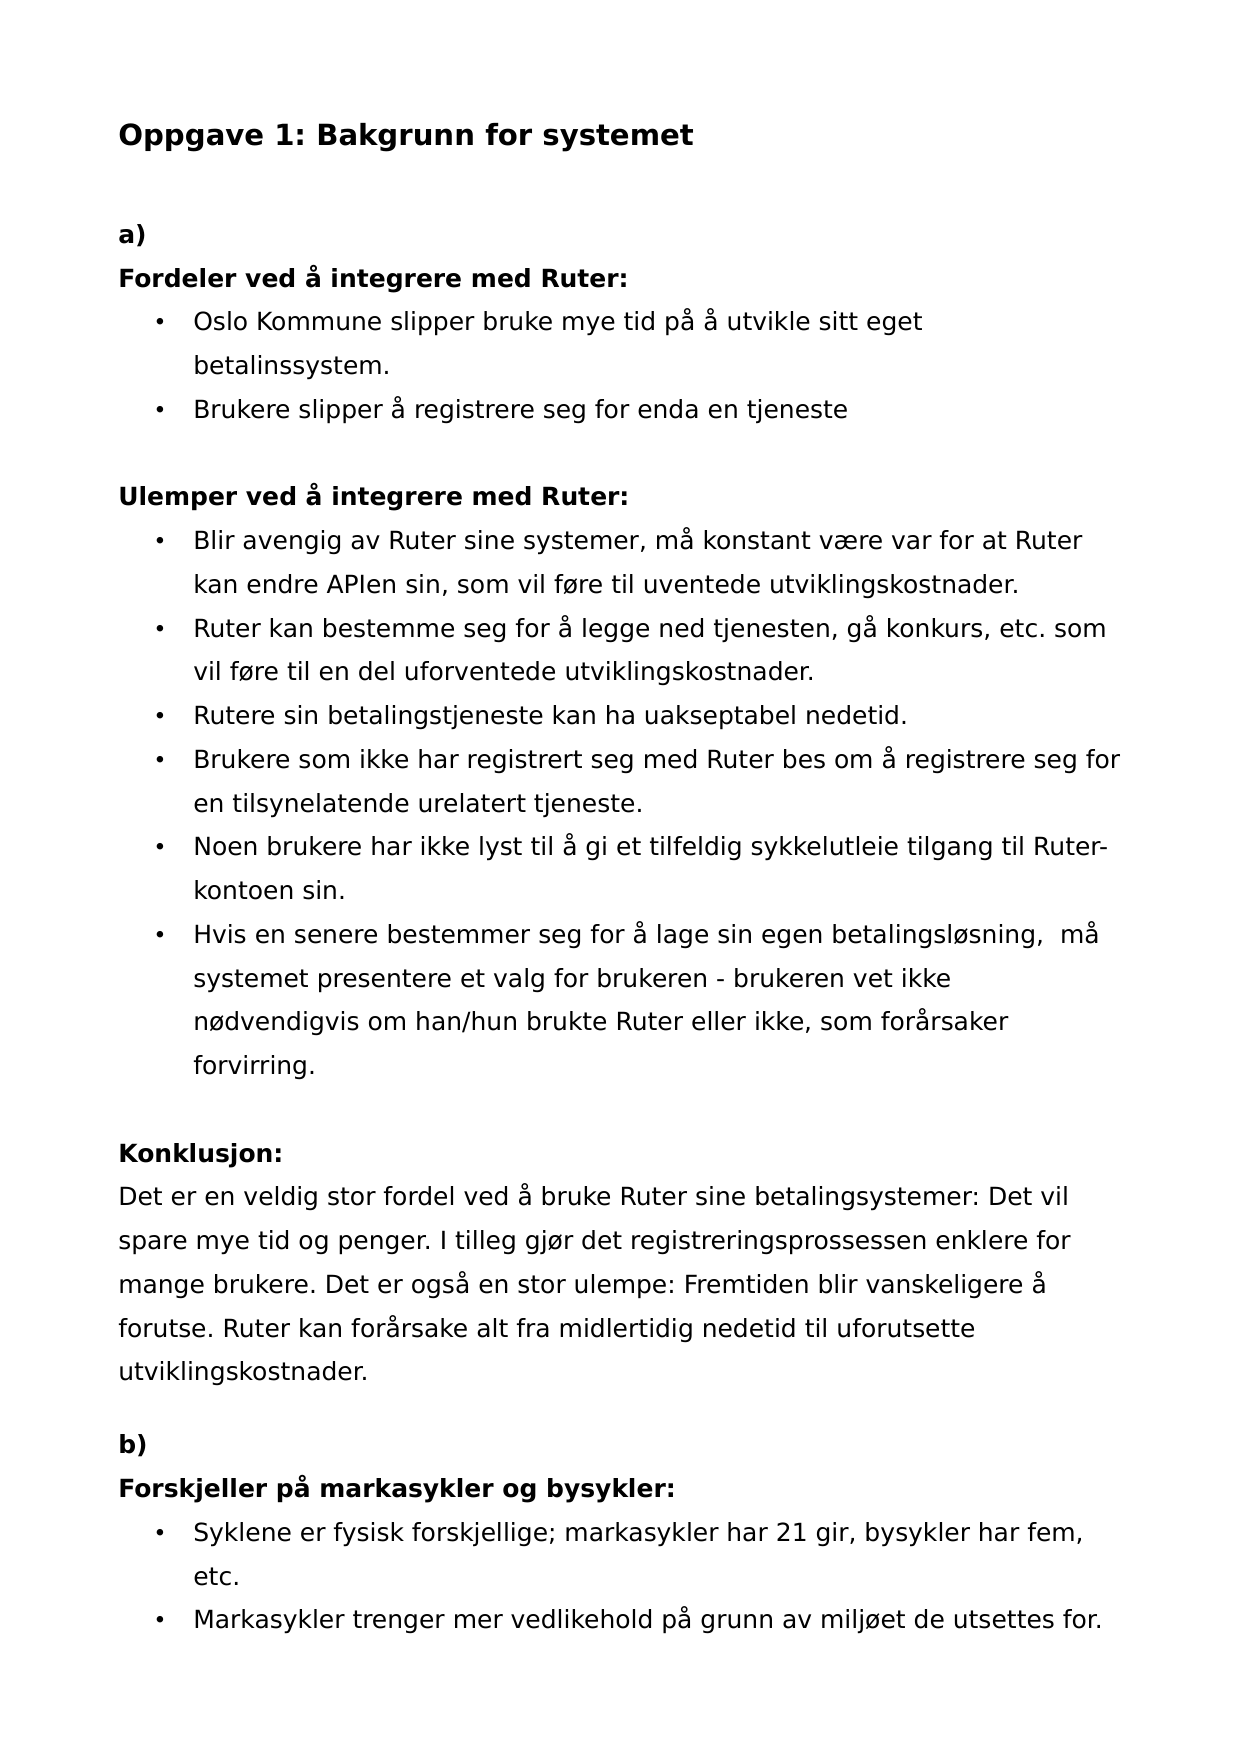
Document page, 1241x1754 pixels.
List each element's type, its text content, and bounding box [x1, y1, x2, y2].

text Oppgave 1: Bakgrunn for systemet [118, 118, 1122, 152]
text Forskjeller på markasykler og bysykler: [118, 1474, 1122, 1504]
list Syklene er fysisk forskjellige; markasykler har 21 gir, bysykler har fem, etc. [156, 1518, 1122, 1591]
list Noen brukere har ikke lyst til å gi et tilfeldig sykkelutleie tilgang til Ruter-kontoen sin. [156, 832, 1122, 905]
list Hvis en senere bestemmer seg for å lage sin egen betalingsløsning, må systemet presentere et valg for brukeren - brukeren vet ikke nødvendigvis om han/hun brukte Ruter eller ikke, som forårsaker forvirring. [156, 920, 1122, 1080]
text Ulemper ved å integrere med Ruter: [118, 482, 1122, 512]
list Brukere slipper å registrere seg for enda en tjeneste [156, 395, 1122, 424]
text b) [118, 1431, 1122, 1460]
text Det er en veldig stor fordel ved å bruke Ruter sine betalingsystemer: Det vil spare mye tid og penger. I tilleg gjør det registreringsprossessen enklere for mange brukere. Det er også en stor ulempe: Fremtiden blir vanskeligere å forutse. Ruter kan forårsake alt fra midlertidig nedetid til uforutsette utviklingskostnader. [118, 1182, 1122, 1387]
text Konklusjon: [118, 1139, 1122, 1168]
list Oslo Kommune slipper bruke mye tid på å utvikle sitt eget betalinssystem. [156, 307, 1122, 380]
list Blir avengig av Ruter sine systemer, må konstant være var for at Ruter kan endre APIen sin, som vil føre til uventede utviklingskostnader. [156, 526, 1122, 599]
text a) [118, 220, 1122, 249]
text Fordeler ved å integrere med Ruter: [118, 264, 1122, 293]
list Brukere som ikke har registrert seg med Ruter bes om å registrere seg for en tilsynelatende urelatert tjeneste. [156, 745, 1122, 818]
list Ruter kan bestemme seg for å legge ned tjenesten, gå konkurs, etc. som vil føre til en del uforventede utviklingskostnader. [156, 614, 1122, 687]
list Rutere sin betalingstjeneste kan ha uakseptabel nedetid. [156, 701, 1122, 730]
list Markasykler trenger mer vedlikehold på grunn av miljøet de utsettes for. [156, 1606, 1122, 1635]
